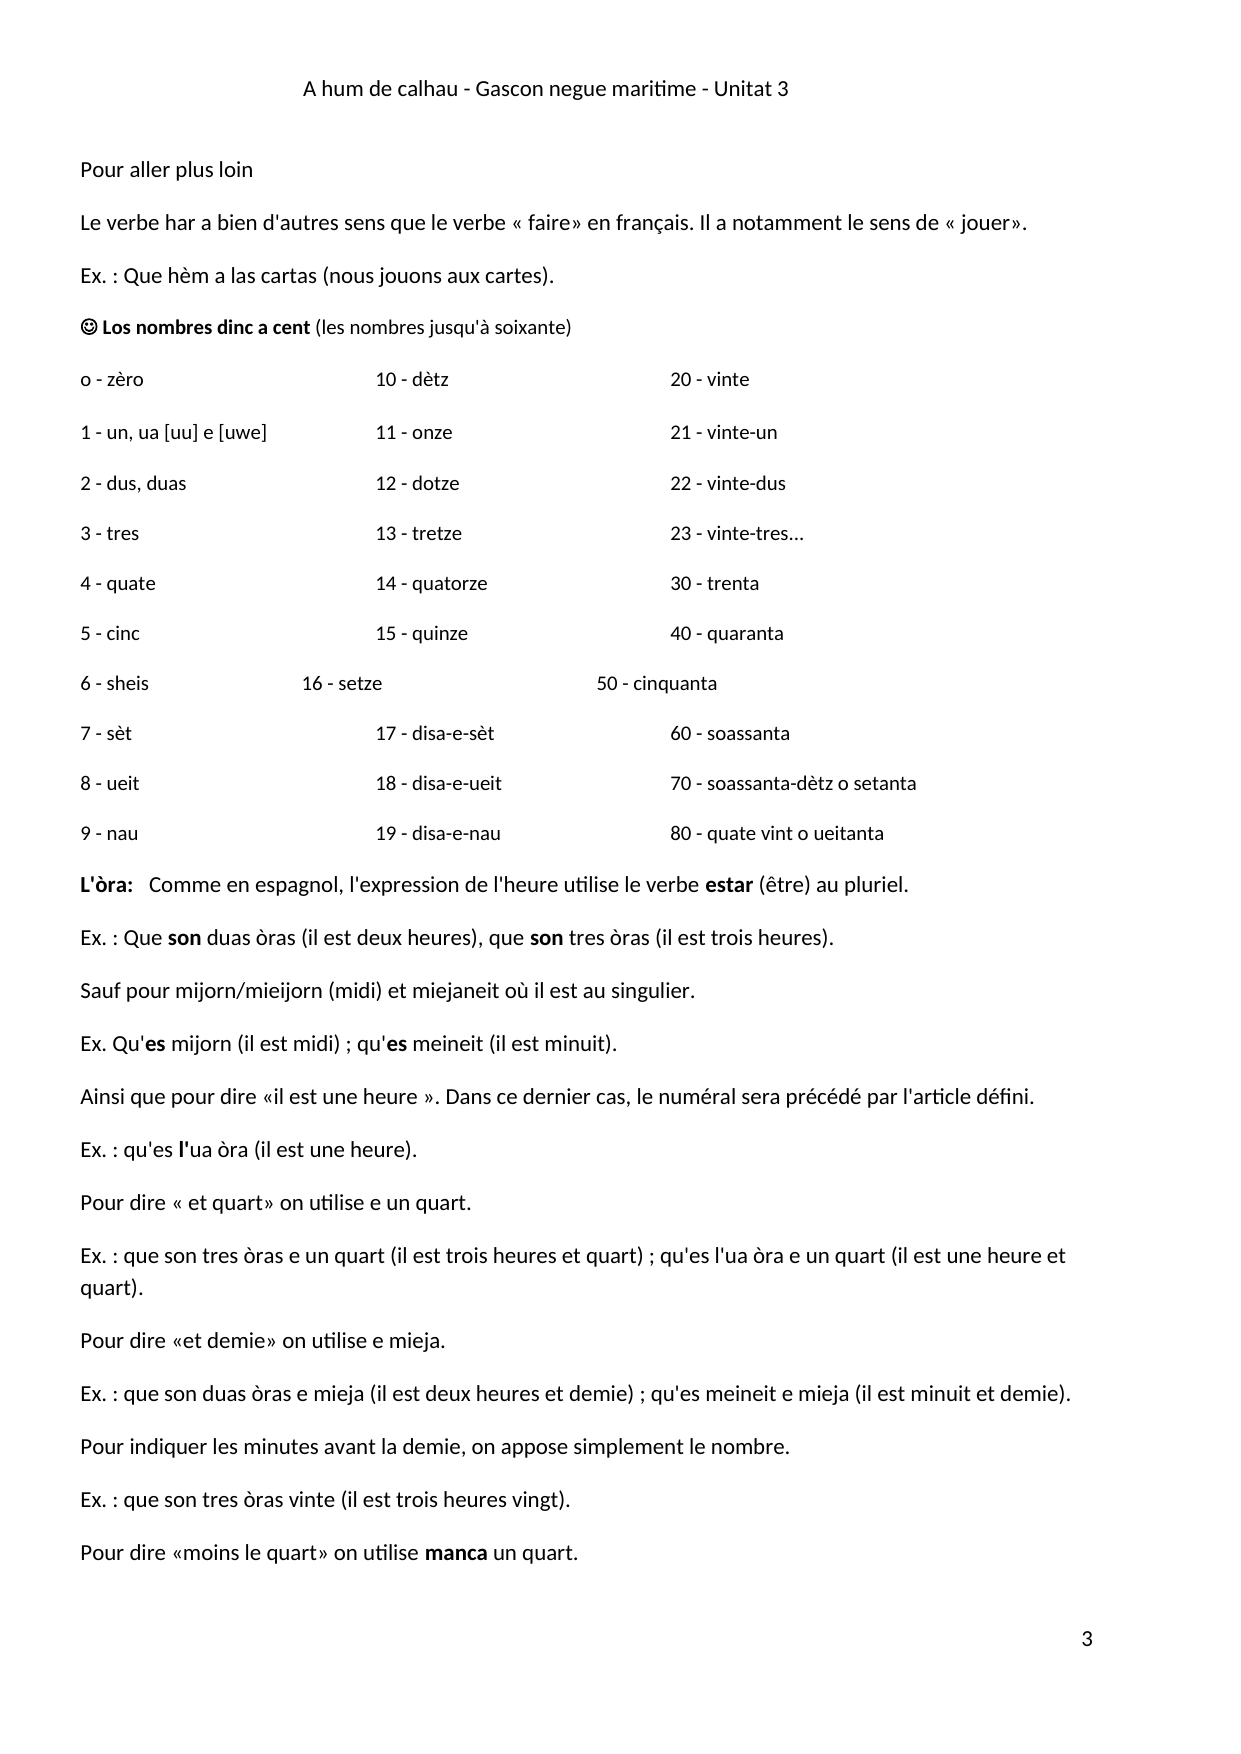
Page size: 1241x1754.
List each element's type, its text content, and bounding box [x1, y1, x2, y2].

text 7 - sèt 17 - disa-e-sèt 60 - soassanta [80, 720, 1092, 745]
text Ex. : Que son duas òras (il est deux heures), que son tres òras (il est trois heures). [80, 923, 1092, 951]
text Ainsi que pour dire «il est une heure ». Dans ce dernier cas, le numéral sera précédé par l'article défini. [80, 1082, 1092, 1110]
text Pour dire « et quart» on utilise e un quart. [80, 1188, 1092, 1216]
text Pour dire «moins le quart» on utilise manca un quart. [80, 1538, 1092, 1566]
text Pour aller plus loin [80, 155, 1092, 183]
text L'òra: Comme en espagnol, l'expression de l'heure utilise le verbe estar (être) au pluriel. [80, 870, 1092, 898]
text 9 - nau 19 - disa-e-nau 80 - quate vint o ueitanta [80, 820, 1092, 845]
text J Los nombres dinc a cent (les nombres jusqu'à soixante) [80, 314, 1092, 339]
text Pour dire «et demie» on utilise e mieja. [80, 1326, 1092, 1354]
text 8 - ueit 18 - disa-e-ueit 70 - soassanta-dètz o setanta [80, 770, 1092, 795]
text 5 - cinc 15 - quinze 40 - quaranta [80, 620, 1092, 645]
text Pour indiquer les minutes avant la demie, on appose simplement le nombre. [80, 1432, 1092, 1460]
text 6 - sheis 16 - setze 50 - cinquanta [80, 670, 1092, 695]
text 4 - quate 14 - quatorze 30 - trenta [80, 570, 1092, 595]
text Ex. : que son tres òras e un quart (il est trois heures et quart) ; qu'es l'ua òra e un quart (il est une heure et quart). [80, 1241, 1092, 1301]
text 3 - tres 13 - tretze 23 - vinte-tres... [80, 520, 1092, 545]
text o - zèro 10 - dètz 20 - vinte [80, 364, 1092, 392]
text Ex. : qu'es l'ua òra (il est une heure). [80, 1135, 1092, 1163]
text Ex. : Que hèm a las cartas (nous jouons aux cartes). [80, 261, 1092, 289]
text Le verbe har a bien d'autres sens que le verbe « faire» en français. Il a notamment le sens de « jouer». [80, 208, 1092, 236]
text 1 - un, ua [uu] e [uwe] 11 - onze 21 - vinte-un [80, 417, 1092, 445]
text Ex. : que son duas òras e mieja (il est deux heures et demie) ; qu'es meineit e mieja (il est minuit et demie). [80, 1379, 1092, 1407]
text Ex. Qu'es mijorn (il est midi) ; qu'es meineit (il est minuit). [80, 1029, 1092, 1057]
text 2 - dus, duas 12 - dotze 22 - vinte-dus [80, 470, 1092, 495]
text Sauf pour mijorn/mieijorn (midi) et miejaneit où il est au singulier. [80, 976, 1092, 1004]
text Ex. : que son tres òras vinte (il est trois heures vingt). [80, 1485, 1092, 1513]
